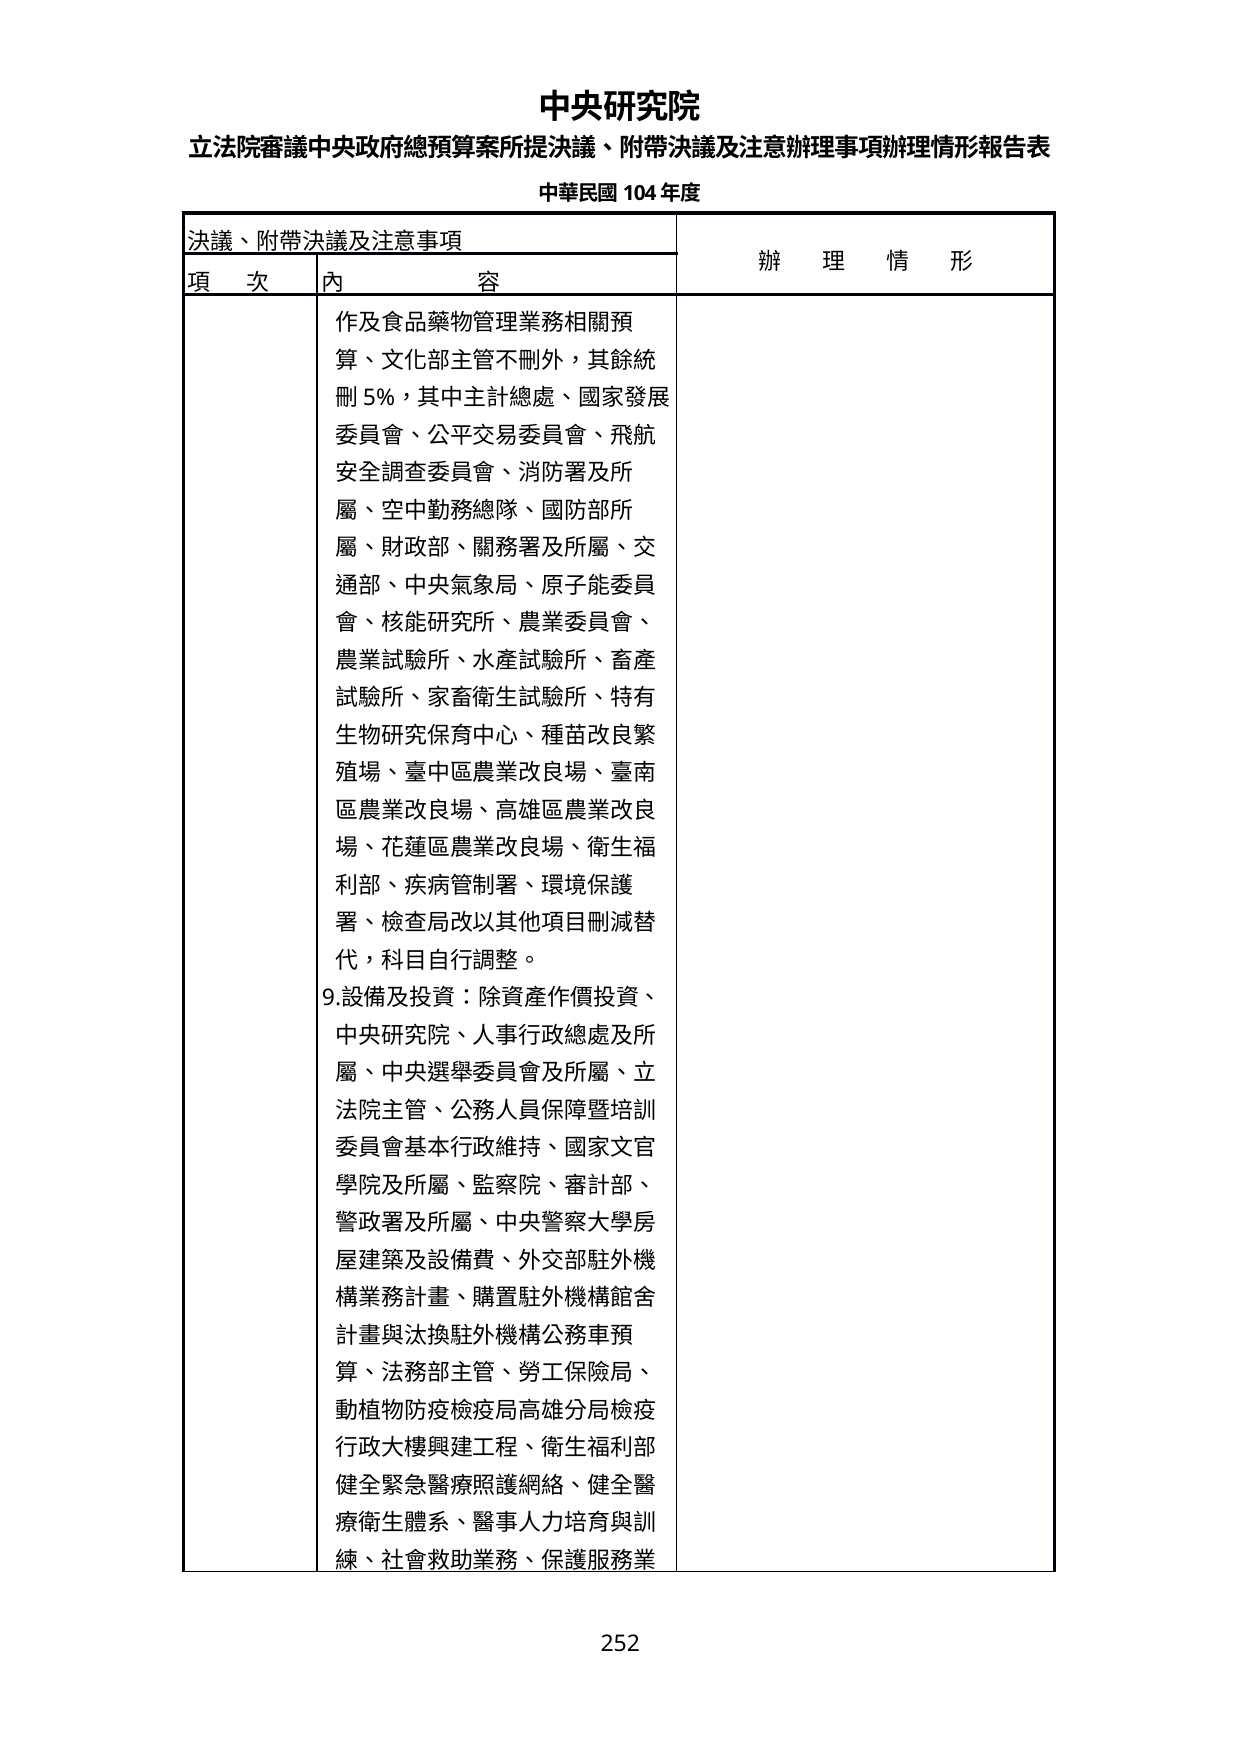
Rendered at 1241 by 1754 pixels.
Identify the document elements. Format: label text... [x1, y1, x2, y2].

table_cell [677, 296, 1053, 1571]
table_cell 作及食品藥物管理業務相關預算、文化部主管不刪外，其餘統刪5%，其中主計總處、國家發展委員會、公平交易委員會、飛航安全調查委員會、消防署及所屬、空中勤務總隊、國防部所屬、財政部、關務署及所屬、交通部、中央氣象局、原子能委員會、核能研究所、農業委員會、農業試驗所、水產試驗所、畜產試驗所、家畜衛生試驗所、特有生物研究保育中心、種苗改良繁殖場、臺中區農業改良場、臺南區農業改良場、高雄區農業改良場、花蓮區農業改良場、衛生福利部、疾病管制署、環境保護署、檢查局改以其他項目刪減替代，科目自行調整。 9.設備及投資：除資產作價投資、中央研究院、人事行政總處及所屬、中央選舉委員會及所屬、立法院主管、公務人員保障暨培訓委員會基本行政維持、國家文官學院及所屬、監察院、審計部、警政署及所屬、中央警察大學房屋建築及設備費、外交部駐外機構業務計畫、購置駐外機構館舍計畫與汰換駐外機構公務車預算、法務部主管、勞工保險局、動植物防疫檢疫局高雄分局檢疫行政大樓興建工程、衛生福利部健全緊急醫療照護網絡、健全醫療衛生體系、醫事人力培育與訓練、社會救助業務、保護服務業 [318, 296, 676, 1571]
table_header 決議、附帶決議及注意事項 [185, 215, 676, 252]
table_cell [185, 296, 316, 1571]
table_cell 項 次 [185, 255, 316, 293]
table_header 辦 理 情 形 [677, 215, 1053, 293]
table_cell 內 容 [318, 255, 676, 293]
